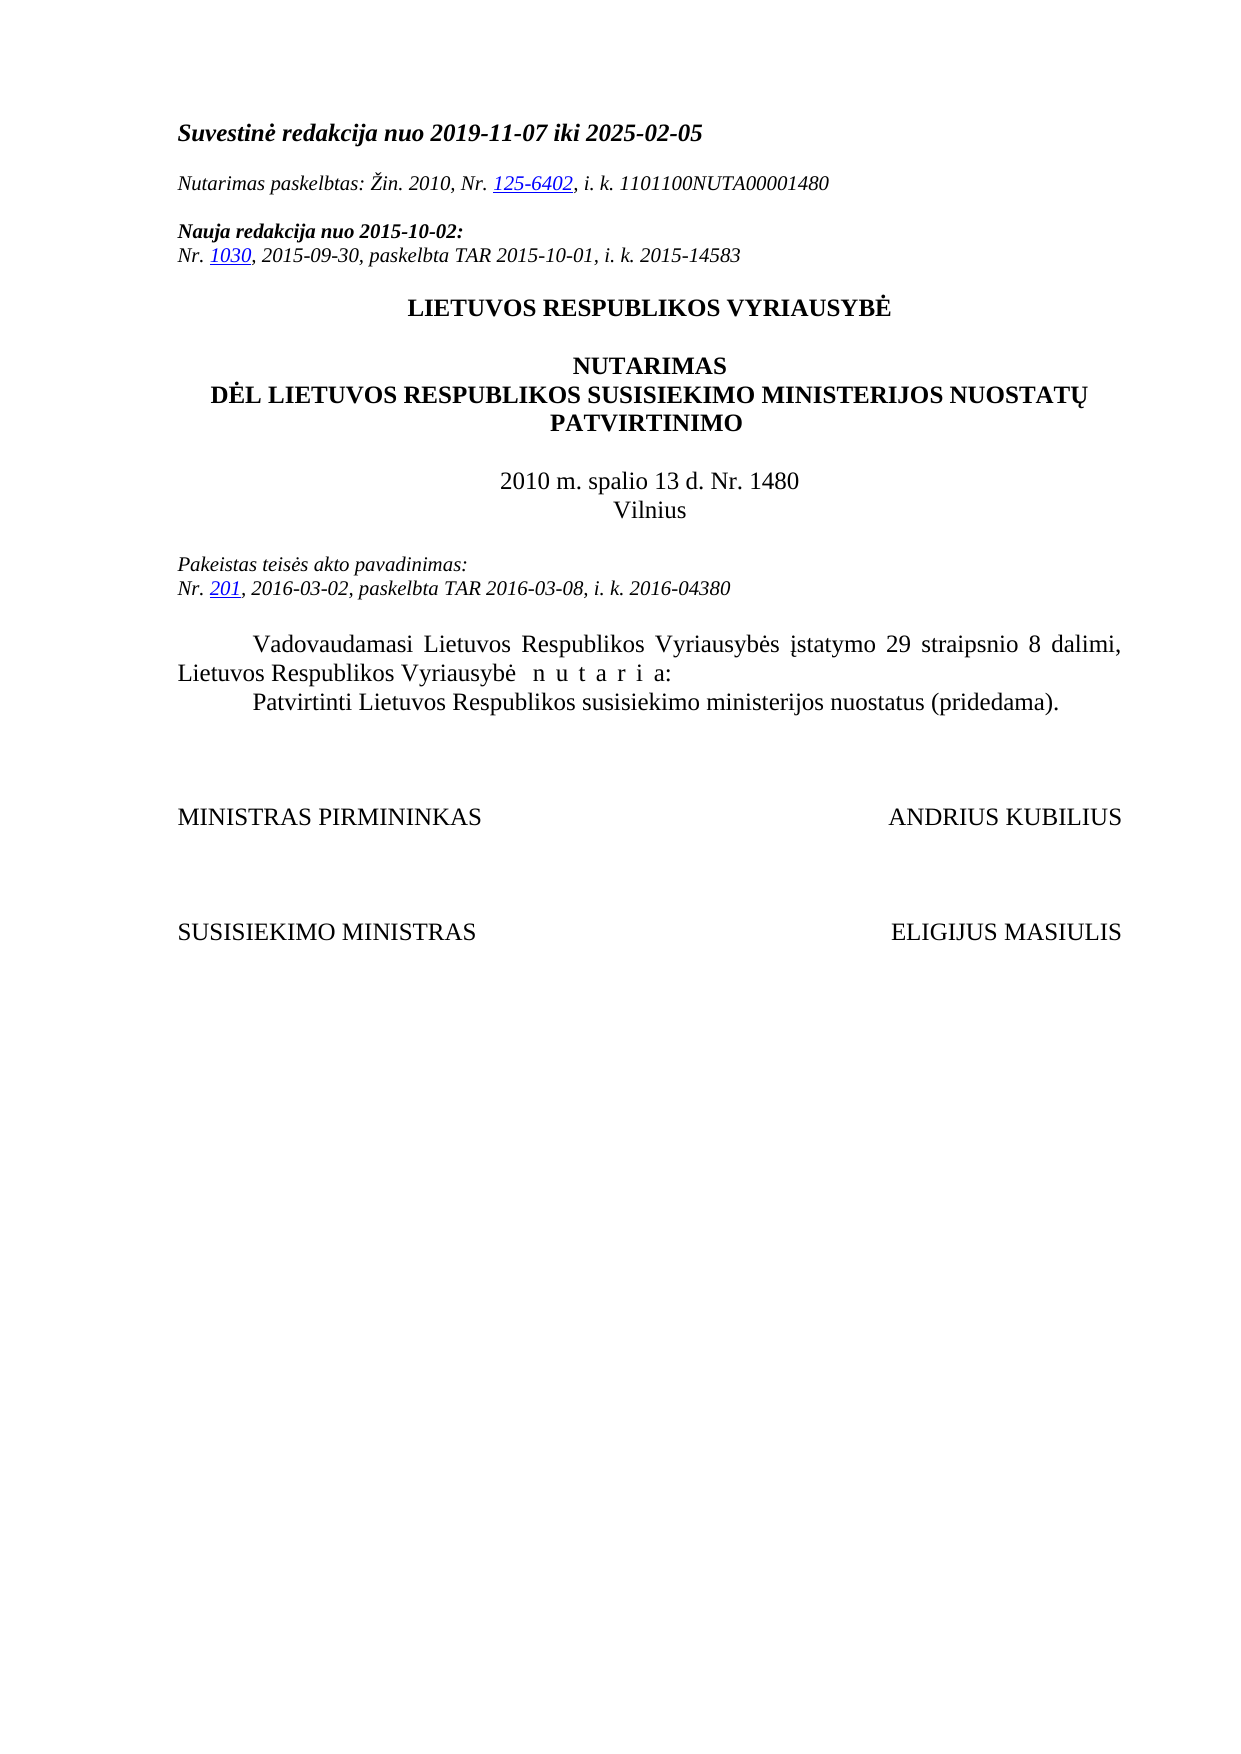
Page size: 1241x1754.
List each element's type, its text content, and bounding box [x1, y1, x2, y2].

text NUTARIMAS [177, 351, 1122, 380]
text Nutarimas paskelbtas: Žin. 2010, Nr. 125-6402, i. k. 1101100NUTA00001480 [177, 171, 1122, 195]
text DĖL LIETUVOS RESPUBLIKOS SUSISIEKIMO MINISTERIJOS NUOSTATŲ PATVIRTINIMO [177, 380, 1122, 437]
text Nr. 201, 2016-03-02, paskelbta TAR 2016-03-08, i. k. 2016-04380 [177, 576, 1122, 600]
text LIETUVOS RESPUBLIKOS VYRIAUSYBĖ [177, 293, 1122, 322]
text Suvestinė redakcija nuo 2019-11-07 iki 2025-02-05 [177, 118, 1122, 147]
text Vadovaudamasi Lietuvos Respublikos Vyriausybės įstatymo 29 straipsnio 8 dalimi, Lietuvos Respublikos Vyriausybė nutaria: [177, 629, 1122, 687]
text Patvirtinti Lietuvos Respublikos susisiekimo ministerijos nuostatus (pridedama). [177, 687, 1122, 715]
text 2010 m. spalio 13 d. Nr. 1480 [177, 466, 1122, 495]
text Nr. 1030, 2015-09-30, paskelbta TAR 2015-10-01, i. k. 2015-14583 [177, 243, 1122, 267]
text Vilnius [177, 495, 1122, 523]
text Pakeistas teisės akto pavadinimas: [177, 552, 1122, 576]
text SUSISIEKIMO MINISTRAS ELIGIJUS MASIULIS [177, 917, 1122, 945]
text Nauja redakcija nuo 2015-10-02: [177, 219, 1122, 243]
text MINISTRAS PIRMININKAS ANDRIUS KUBILIUS [177, 802, 1122, 830]
